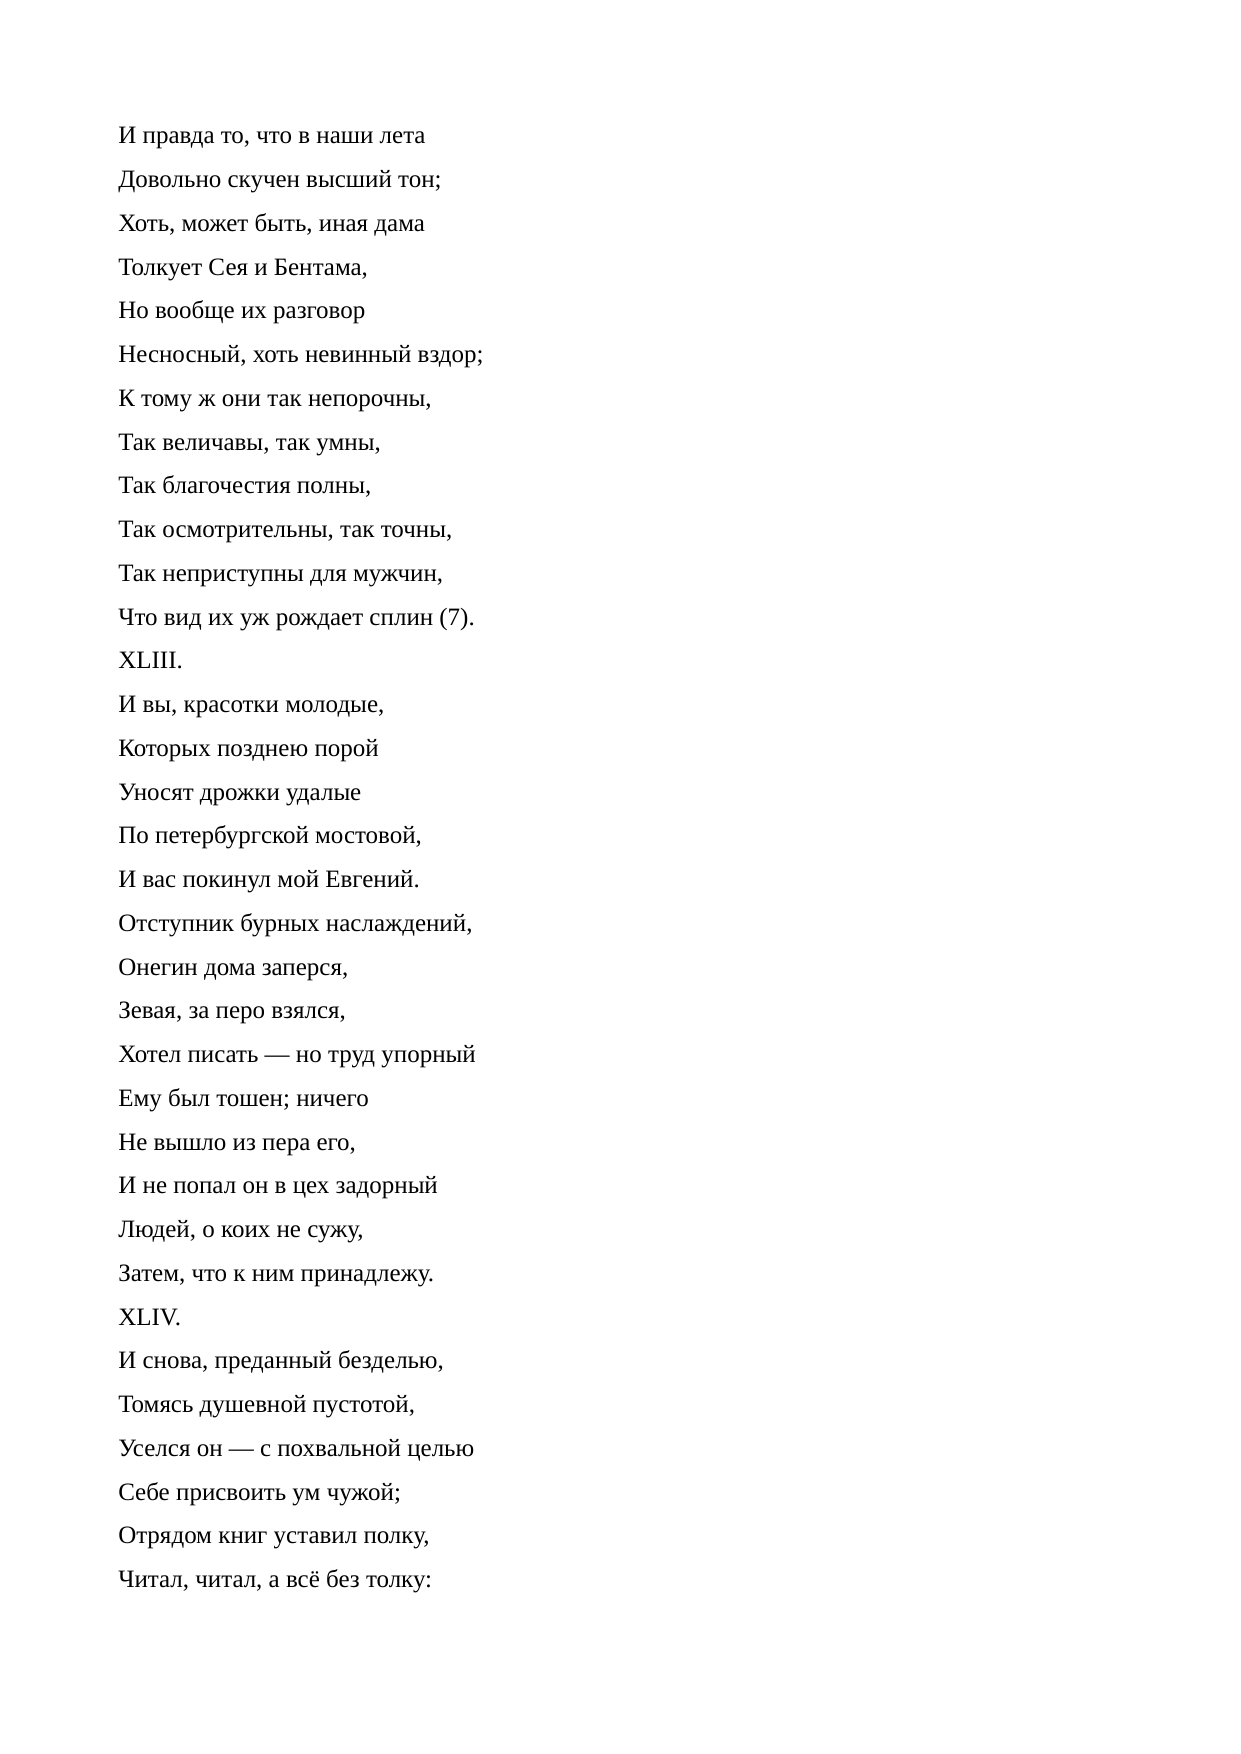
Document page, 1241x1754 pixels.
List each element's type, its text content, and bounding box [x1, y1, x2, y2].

text Зевая, за перо взялся, [118, 993, 1122, 1024]
text XLIII. [118, 643, 1122, 674]
text По петербургской мостовой, [118, 818, 1122, 849]
text Довольно скучен высший тон; [118, 162, 1122, 193]
text Так неприступны для мужчин, [118, 556, 1122, 587]
text И вы, красотки молодые, [118, 687, 1122, 718]
text И не попал он в цех задорный [118, 1168, 1122, 1199]
text Так благочестия полны, [118, 468, 1122, 499]
text Уносят дрожки удалые [118, 774, 1122, 806]
text Онегин дома заперся, [118, 949, 1122, 981]
text Но вообще их разговор [118, 293, 1122, 324]
text И вас покинул мой Евгений. [118, 862, 1122, 893]
text Томясь душевной пустотой, [118, 1387, 1122, 1418]
text Затем, что к ним принадлежу. [118, 1256, 1122, 1287]
text Ему был тошен; ничего [118, 1081, 1122, 1112]
text Не вышло из пера его, [118, 1124, 1122, 1156]
text Людей, о коих не сужу, [118, 1212, 1122, 1243]
text И правда то, что в наши лета [118, 118, 1122, 149]
text Что вид их уж рождает сплин (7). [118, 599, 1122, 631]
text Толкует Сея и Бентама, [118, 249, 1122, 281]
text Так осмотрительны, так точны, [118, 512, 1122, 543]
text Которых позднею порой [118, 731, 1122, 762]
text И снова, преданный безделью, [118, 1343, 1122, 1374]
text Отступник бурных наслаждений, [118, 906, 1122, 937]
text Себе присвоить ум чужой; [118, 1474, 1122, 1506]
text Так величавы, так умны, [118, 424, 1122, 456]
text XLIV. [118, 1299, 1122, 1331]
text Уселся он — с похвальной целью [118, 1431, 1122, 1462]
text Хотел писать — но труд упорный [118, 1037, 1122, 1068]
text Хоть, может быть, иная дама [118, 206, 1122, 237]
text Читал, читал, а всё без толку: [118, 1562, 1122, 1593]
text Отрядом книг уставил полку, [118, 1518, 1122, 1549]
text Несносный, хоть невинный вздор; [118, 337, 1122, 368]
text К тому ж они так непорочны, [118, 381, 1122, 412]
